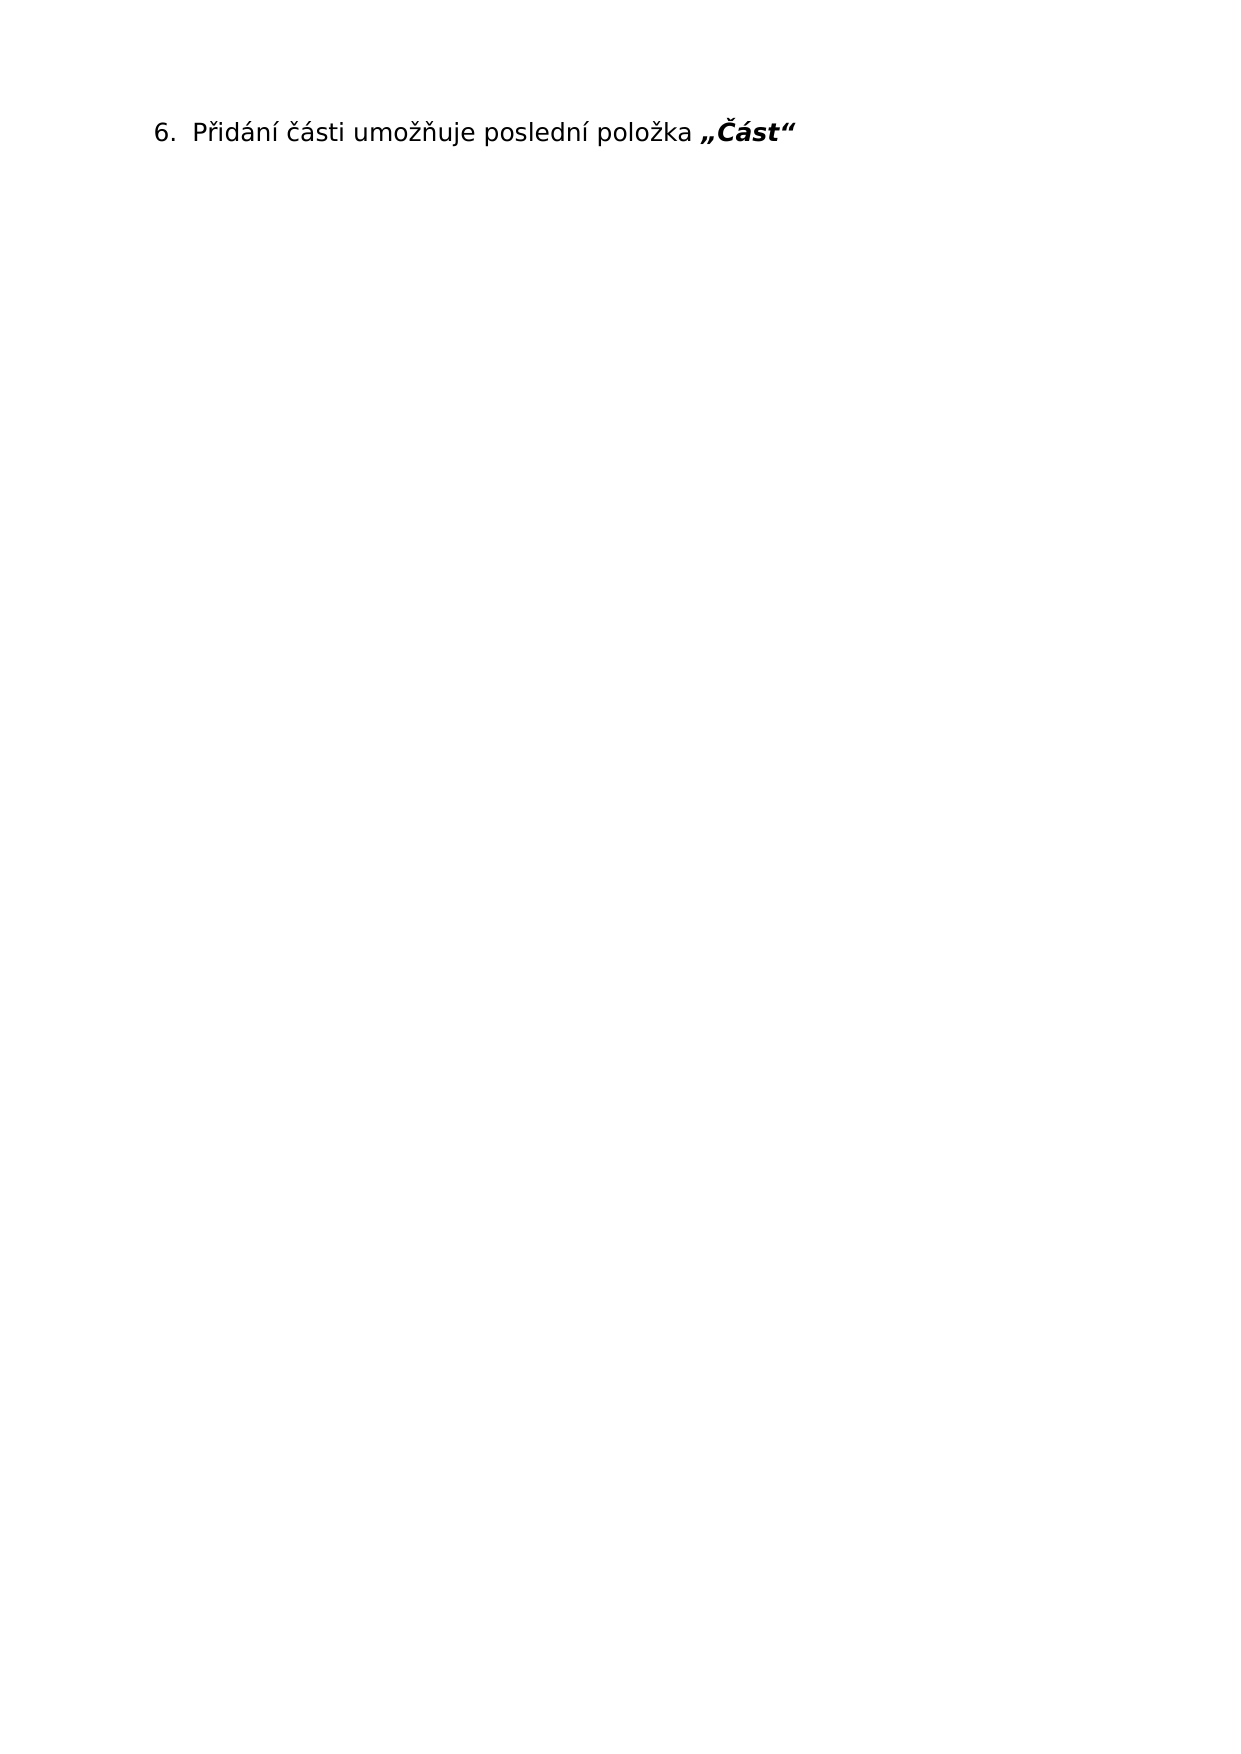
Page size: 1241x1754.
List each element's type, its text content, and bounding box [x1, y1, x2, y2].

list Přidání části umožňuje poslední položka „Část“ [177, 118, 1122, 147]
